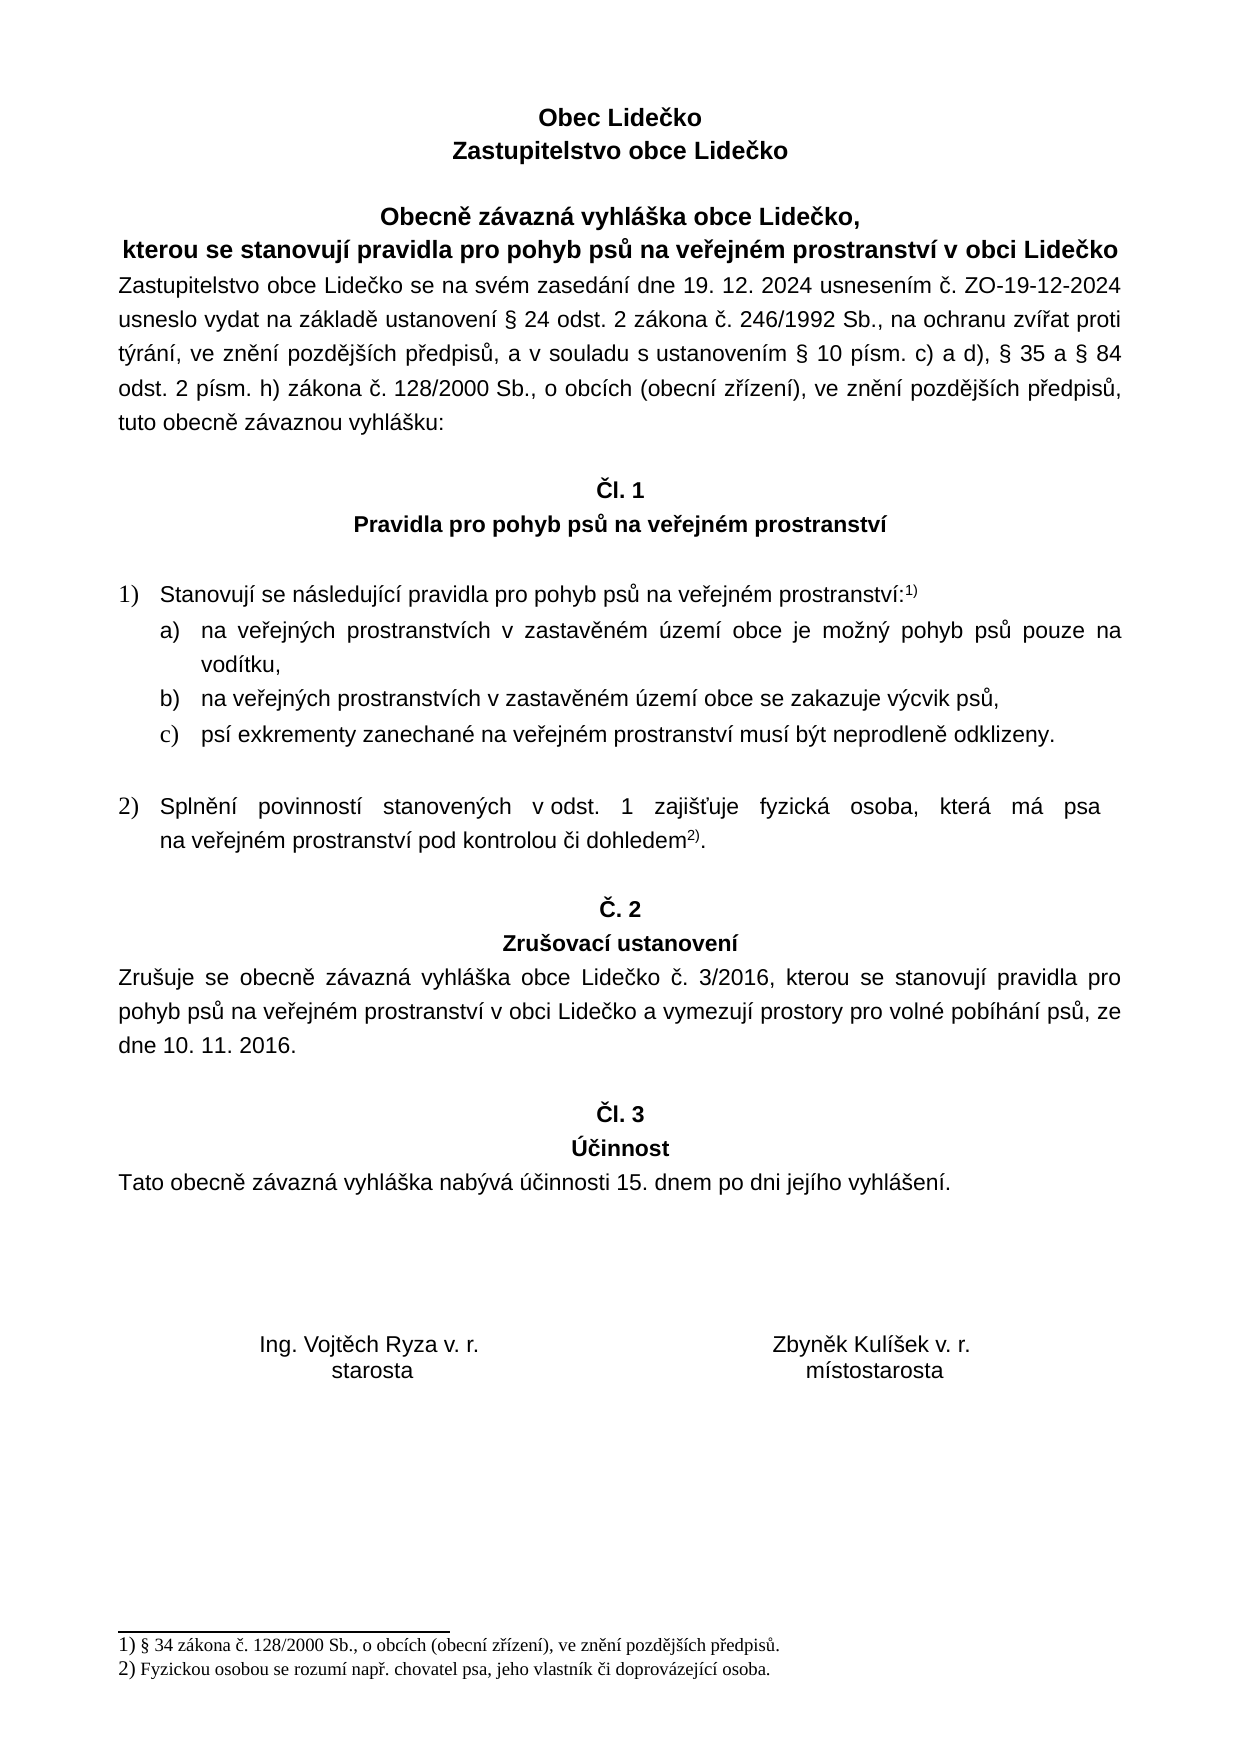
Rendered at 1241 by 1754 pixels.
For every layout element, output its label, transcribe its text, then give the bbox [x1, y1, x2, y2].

text Zrušuje se obecně závazná vyhláška obce Lidečko č. 3/2016, kterou se stanovují pravidla pro pohyb psů na veřejném prostranství v obci Lidečko a vymezují prostory pro volné pobíhání psů, ze dne 10. 11. 2016. [118, 964, 1122, 1059]
text Čl. 1 [118, 477, 1122, 503]
list psí exkrementy zanechané na veřejném prostranství musí být neprodleně odklizeny. [159, 719, 1122, 748]
text kterou se stanovují pravidla pro pohyb psů na veřejném prostranství v obci Lidečko [118, 235, 1122, 263]
list § 34 zákona č. 128/2000 Sb., o obcích (obecní zřízení), ve znění pozdějších předpisů. [118, 1632, 1122, 1656]
text Obecně závazná vyhláška obce Lidečko, [118, 202, 1122, 230]
list Fyzickou osobou se rozumí např. chovatel psa, jeho vlastník či doprovázející osoba. [118, 1656, 1122, 1680]
list na veřejných prostranstvích v zastavěném území obce se zakazuje výcvik psů, [159, 685, 1122, 711]
list Stanovují se následující pravidla pro pohyb psů na veřejném prostranství: [118, 579, 1122, 608]
text Účinnost [118, 1135, 1122, 1161]
text Čl. 3 [118, 1101, 1122, 1127]
table_header Ing. Vojtěch Ryza v. r. starosta [118, 1271, 620, 1389]
list Splnění povinností stanovených v odst. 1 zajišťuje fyzická osoba, která má psa na veřejném prostranství pod kontrolou či dohledem. [118, 791, 1122, 854]
text Obec Lidečko [118, 103, 1122, 131]
text Pravidla pro pohyb psů na veřejném prostranství [118, 511, 1122, 537]
text Zastupitelstvo obce Lidečko [118, 136, 1122, 164]
list na veřejných prostranstvích v zastavěném území obce je možný pohyb psů pouze na vodítku, [159, 617, 1122, 677]
subtitle Tato obecně závazná vyhláška nabývá účinnosti 15. dnem po dni jejího vyhlášení. [118, 1169, 1122, 1195]
text Č. 2 [118, 896, 1122, 922]
table_header Zbyněk Kulíšek v. r. místostarosta [620, 1271, 1122, 1389]
text Zastupitelstvo obce Lidečko se na svém zasedání dne 19. 12. 2024 usnesením č. ZO-19-12-2024 usneslo vydat na základě ustanovení § 24 odst. 2 zákona č. 246/1992 Sb., na ochranu zvířat proti týrání, ve znění pozdějších předpisů, a v souladu s ustanovením § 10 písm. c) a d), § 35 a § 84 odst. 2 písm. h) zákona č. 128/2000 Sb., o obcích (obecní zřízení), ve znění pozdějších předpisů, tuto obecně závaznou vyhlášku: [118, 272, 1122, 435]
text Zrušovací ustanovení [118, 930, 1122, 956]
